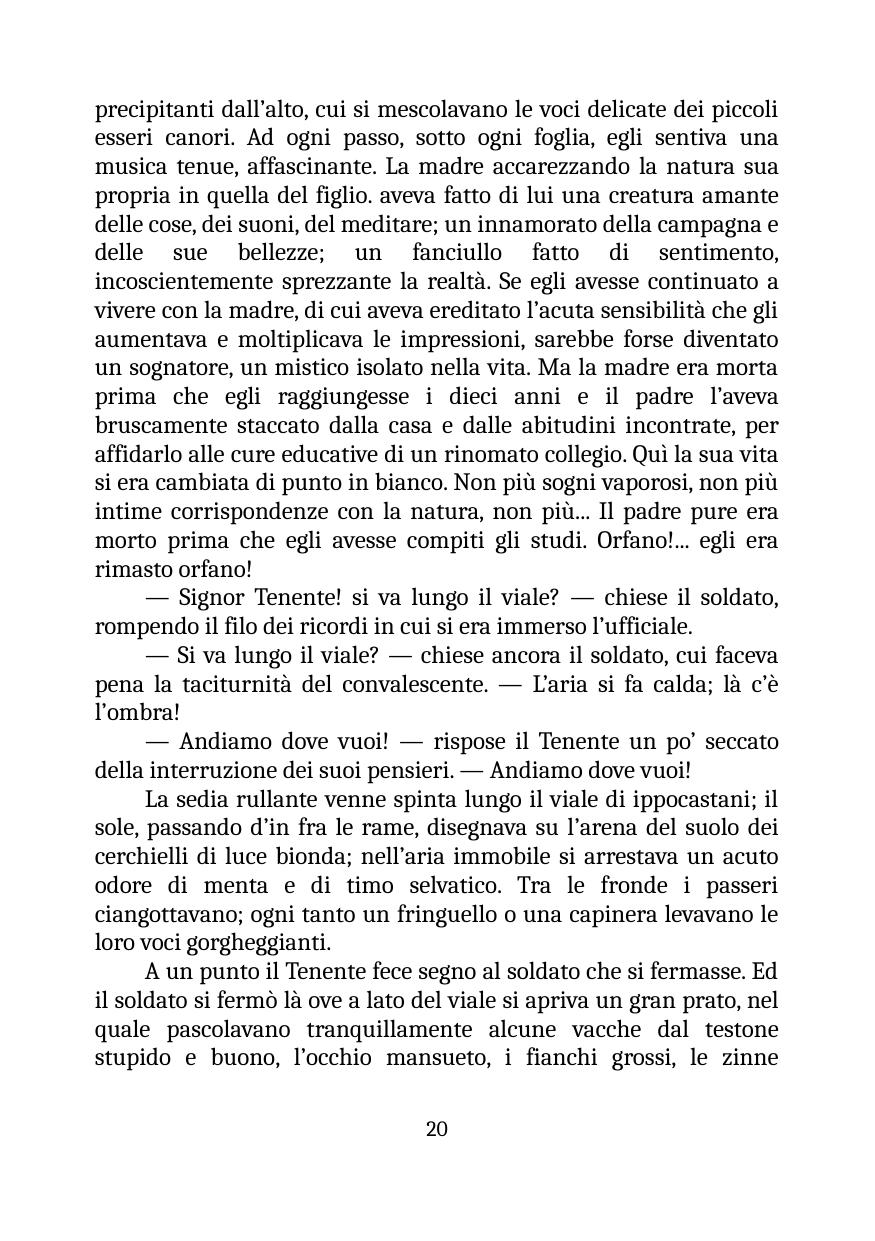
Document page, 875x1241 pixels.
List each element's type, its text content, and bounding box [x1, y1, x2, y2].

text — Signor Tenente! si va lungo il viale? — chiese il soldato, rompendo il filo dei ricordi in cui si era immerso l’ufficiale. [94, 583, 779, 641]
text — Si va lungo il viale? — chiese ancora il soldato, cui faceva pena la taciturnità del convalescente. — L’aria si fa calda; là c’è l’ombra! [94, 641, 779, 727]
text A un punto il Tenente fece segno al soldato che si fermasse. Ed il soldato si fermò là ove a lato del viale si apriva un gran prato, nel quale pascolavano tranquillamente alcune vacche dal testone stupido e buono, l’occhio mansueto, i fianchi grossi, le zinne [94, 957, 779, 1072]
text precipitanti dall’alto, cui si mescolavano le voci delicate dei piccoli esseri canori. Ad ogni passo, sotto ogni foglia, egli sentiva una musica tenue, affascinante. La madre accarezzando la natura sua propria in quella del figlio. aveva fatto di lui una creatura amante delle cose, dei suoni, del meditare; un innamorato della campagna e delle sue bellezze; un fanciullo fatto di sentimento, incoscientemente sprezzante la realtà. Se egli avesse continuato a vivere con la madre, di cui aveva ereditato l’acuta sensibilità che gli aumentava e moltiplicava le impressioni, sarebbe forse diventato un sognatore, un mistico isolato nella vita. Ma la madre era morta prima che egli raggiungesse i dieci anni e il padre l’aveva bruscamente staccato dalla casa e dalle abitudini incontrate, per affidarlo alle cure educative di un rinomato collegio. Quì la sua vita si era cambiata di punto in bianco. Non più sogni vaporosi, non più intime corrispondenze con la natura, non più... Il padre pure era morto prima che egli avesse compiti gli studi. Orfano!... egli era rimasto orfano! [94, 94, 779, 583]
text La sedia rullante venne spinta lungo il viale di ippocastani; il sole, passando d’in fra le rame, disegnava su l’arena del suolo dei cerchielli di luce bionda; nell’aria immobile si arrestava un acuto odore di menta e di timo selvatico. Tra le fronde i passeri ciangottavano; ogni tanto un fringuello o una capinera levavano le loro voci gorgheggianti. [94, 784, 779, 957]
text — Andiamo dove vuoi! — rispose il Tenente un po’ seccato della interruzione dei suoi pensieri. — Andiamo dove vuoi! [94, 727, 779, 784]
